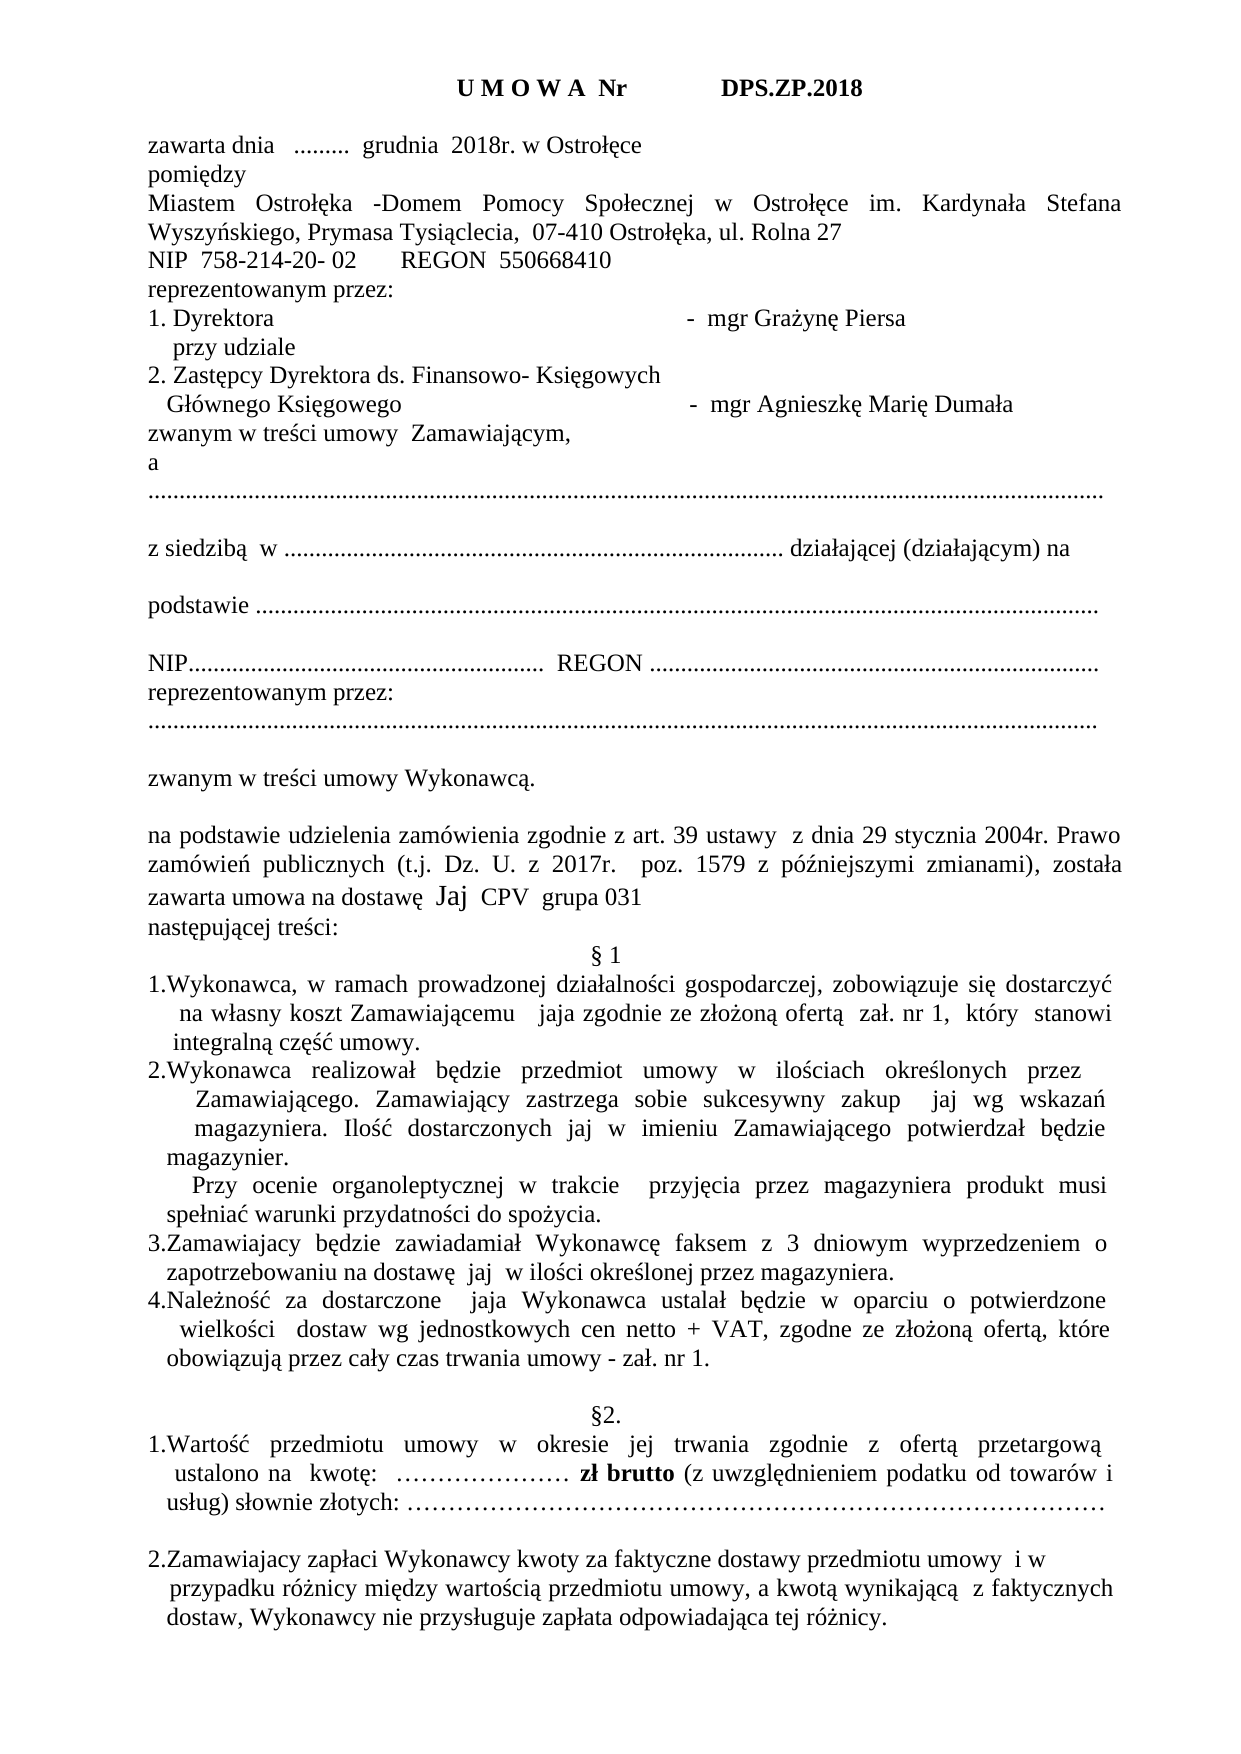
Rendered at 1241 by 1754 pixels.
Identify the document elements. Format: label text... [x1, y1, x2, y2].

text NIP......................................................... REGON ........................................................................ [148, 648, 1122, 677]
text Miastem Ostrołęka -Domem Pomocy Społecznej w Ostrołęce im. Kardynała Stefana Wyszyńskiego, Prymasa Tysiąclecia, 07-410 Ostrołęka, ul. Rolna 27 [148, 188, 1122, 246]
text reprezentowanym przez: [148, 677, 1122, 706]
text NIP 758-214-20- 02 REGON 550668410 [148, 246, 1122, 274]
text ......................................................................................................................................................... [148, 476, 1122, 504]
text 3.Zamawiajacy będzie zawiadamiał Wykonawcę faksem z 3 dniowym wyprzedzeniem o zapotrzebowaniu na dostawę jaj w ilości określonej przez magazyniera. [148, 1228, 1122, 1285]
text następującej treści: [148, 912, 1122, 940]
text 1. Dyrektora - mgr Grażynę Piersa [148, 303, 1122, 332]
text z siedzibą w ................................................................................ działającej (działającym) na [148, 533, 1122, 562]
text zwanym w treści umowy Zamawiającym, [148, 418, 1122, 447]
text §2. [516, 1400, 1122, 1429]
text U M O W A Nr DPS.ZP.2018 [295, 73, 1171, 102]
text przy udziale [148, 332, 1122, 361]
text ........................................................................................................................................................ [148, 706, 1122, 734]
text Przy ocenie organoleptycznej w trakcie przyjęcia przez magazyniera produkt musi spełniać warunki przydatności do spożycia. [148, 1170, 1122, 1228]
text na podstawie udzielenia zamówienia zgodnie z art. 39 ustawy z dnia 29 stycznia 2004r. Prawo zamówień publicznych (t.j. Dz. U. z 2017r. poz. 1579 z późniejszymi zmianami), została zawarta umowa na dostawę Jaj CPV grupa 031 [148, 821, 1122, 912]
text 1.Wykonawca, w ramach prowadzonej działalności gospodarczej, zobowiązuje się dostarczyć na własny koszt Zamawiającemu jaja zgodnie ze złożoną ofertą zał. nr 1, który stanowi integralną część umowy. [148, 969, 1122, 1055]
text podstawie ....................................................................................................................................... [148, 591, 1122, 619]
text 1.Wartość przedmiotu umowy w okresie jej trwania zgodnie z ofertą przetargową ustalono na kwotę: ………………… zł brutto (z uwzględnieniem podatku od towarów i usług) słownie złotych: ………………………………………………………………………… [148, 1429, 1122, 1515]
text 2.Zamawiajacy zapłaci Wykonawcy kwoty za faktyczne dostawy przedmiotu umowy i w [148, 1544, 1122, 1573]
text 2.Wykonawca realizował będzie przedmiot umowy w ilościach określonych przez Zamawiającego. Zamawiający zastrzega sobie sukcesywny zakup jaj wg wskazań magazyniera. Ilość dostarczonych jaj w imieniu Zamawiającego potwierdzał będzie magazynier. [148, 1055, 1122, 1170]
text pomiędzy [148, 159, 1122, 188]
text Głównego Księgowego - mgr Agnieszkę Marię Dumała [148, 389, 1122, 418]
text § 1 [148, 940, 1122, 969]
text zwanym w treści umowy Wykonawcą. [148, 763, 1122, 792]
text reprezentowanym przez: [148, 274, 1122, 303]
text przypadku różnicy między wartością przedmiotu umowy, a kwotą wynikającą z faktycznych dostaw, Wykonawcy nie przysługuje zapłata odpowiadająca tej różnicy. [148, 1573, 1122, 1630]
text 4.Należność za dostarczone jaja Wykonawca ustalał będzie w oparciu o potwierdzone wielkości dostaw wg jednostkowych cen netto + VAT, zgodne ze złożoną ofertą, które obowiązują przez cały czas trwania umowy - zał. nr 1. [148, 1285, 1122, 1372]
text 2. Zastępcy Dyrektora ds. Finansowo- Księgowych [148, 361, 1122, 389]
text zawarta dnia ......... grudnia 2018r. w Ostrołęce [148, 131, 1122, 159]
text a [148, 447, 1122, 476]
